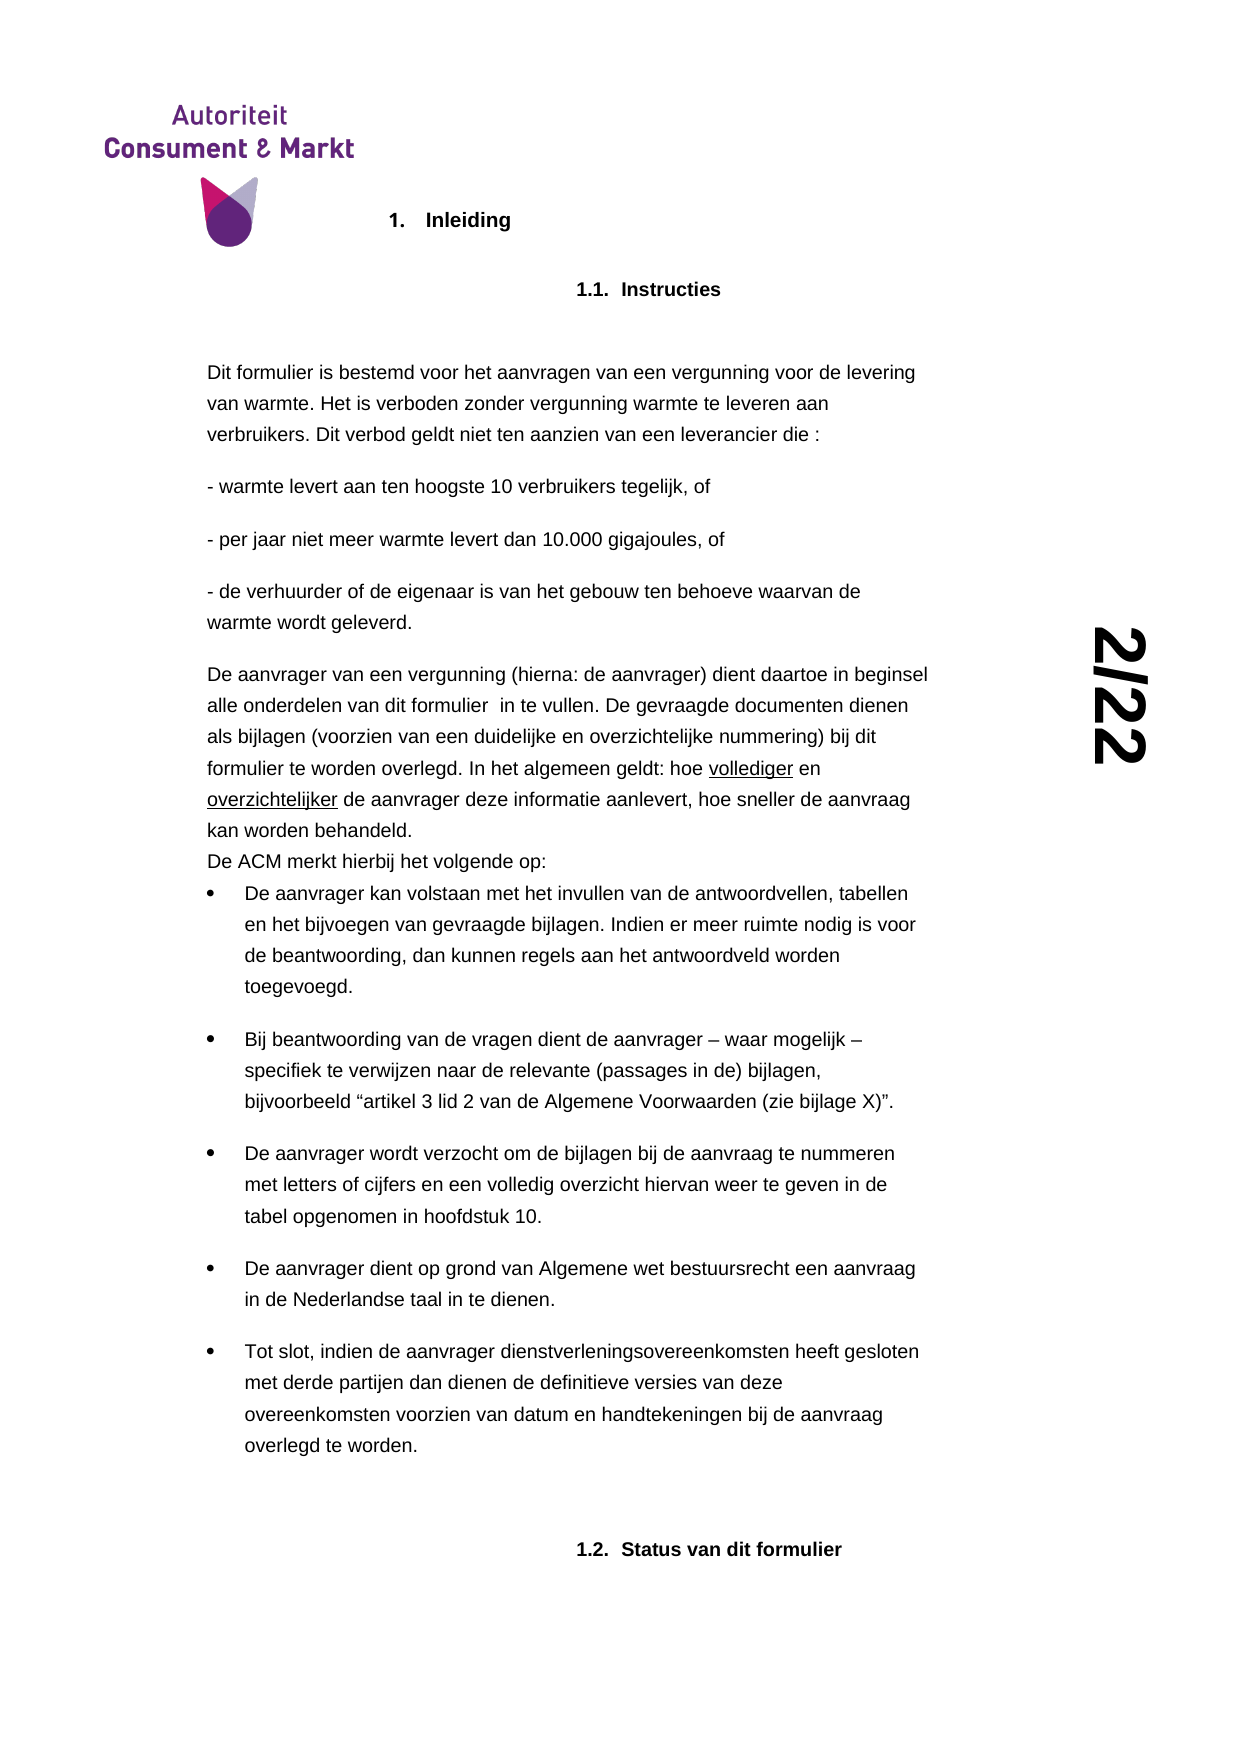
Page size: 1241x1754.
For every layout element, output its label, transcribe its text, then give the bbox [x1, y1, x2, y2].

text De aanvrager van een vergunning (hierna: de aanvrager) dient daartoe in beginsel alle onderdelen van dit formulier in te vullen. De gevraagde documenten dienen als bijlagen (voorzien van een duidelijke en overzichtelijke nummering) bij dit formulier te worden overlegd. In het algemeen geldt: hoe vollediger en overzichtelijker de aanvrager deze informatie aanlevert, hoe sneller de aanvraag kan worden behandeld. [207, 656, 930, 844]
list Tot slot, indien de aanvrager dienstverleningsovereenkomsten heeft gesloten met derde partijen dan dienen de definitieve versies van deze overeenkomsten voorzien van datum en handtekeningen bij de aanvraag overlegd te worden. [207, 1333, 930, 1458]
text - warmte levert aan ten hoogste 10 verbruikers tegelijk, of [207, 469, 930, 500]
list De aanvrager wordt verzocht om de bijlagen bij de aanvraag te nummeren met letters of cijfers en een volledig overzicht hiervan weer te geven in de tabel opgenomen in hoofdstuk 10. [207, 1136, 930, 1229]
list De aanvrager dient op grond van Algemene wet bestuursrecht een aanvraag in de Nederlandse taal in te dienen. [207, 1250, 930, 1313]
list De aanvrager kan volstaan met het invullen van de antwoordvellen, tabellen en het bijvoegen van gevraagde bijlagen. Indien er meer ruimte nodig is voor de beantwoording, dan kunnen regels aan het antwoordveld worden toegevoegd. [207, 875, 930, 1000]
list Status van dit formulier [576, 1531, 930, 1563]
list Bij beantwoording van de vragen dient de aanvrager – waar mogelijk – specifiek te verwijzen naar de relevante (passages in de) bijlagen, bijvoorbeeld “artikel 3 lid 2 van de Algemene Voorwaarden (zie bijlage X)”. [207, 1021, 930, 1115]
text - de verhuurder of de eigenaar is van het gebouw ten behoeve waarvan de warmte wordt geleverd. [207, 573, 930, 636]
text De ACM merkt hierbij het volgende op: [207, 844, 930, 875]
text Dit formulier is bestemd voor het aanvragen van een vergunning voor de levering van warmte. Het is verboden zonder vergunning warmte te leveren aan verbruikers. Dit verbod geldt niet ten aanzien van een leverancier die : [207, 323, 930, 448]
list Instructies [576, 271, 930, 302]
list Inleiding [251, 202, 930, 233]
text - per jaar niet meer warmte levert dan 10.000 gigajoules, of [207, 521, 930, 552]
